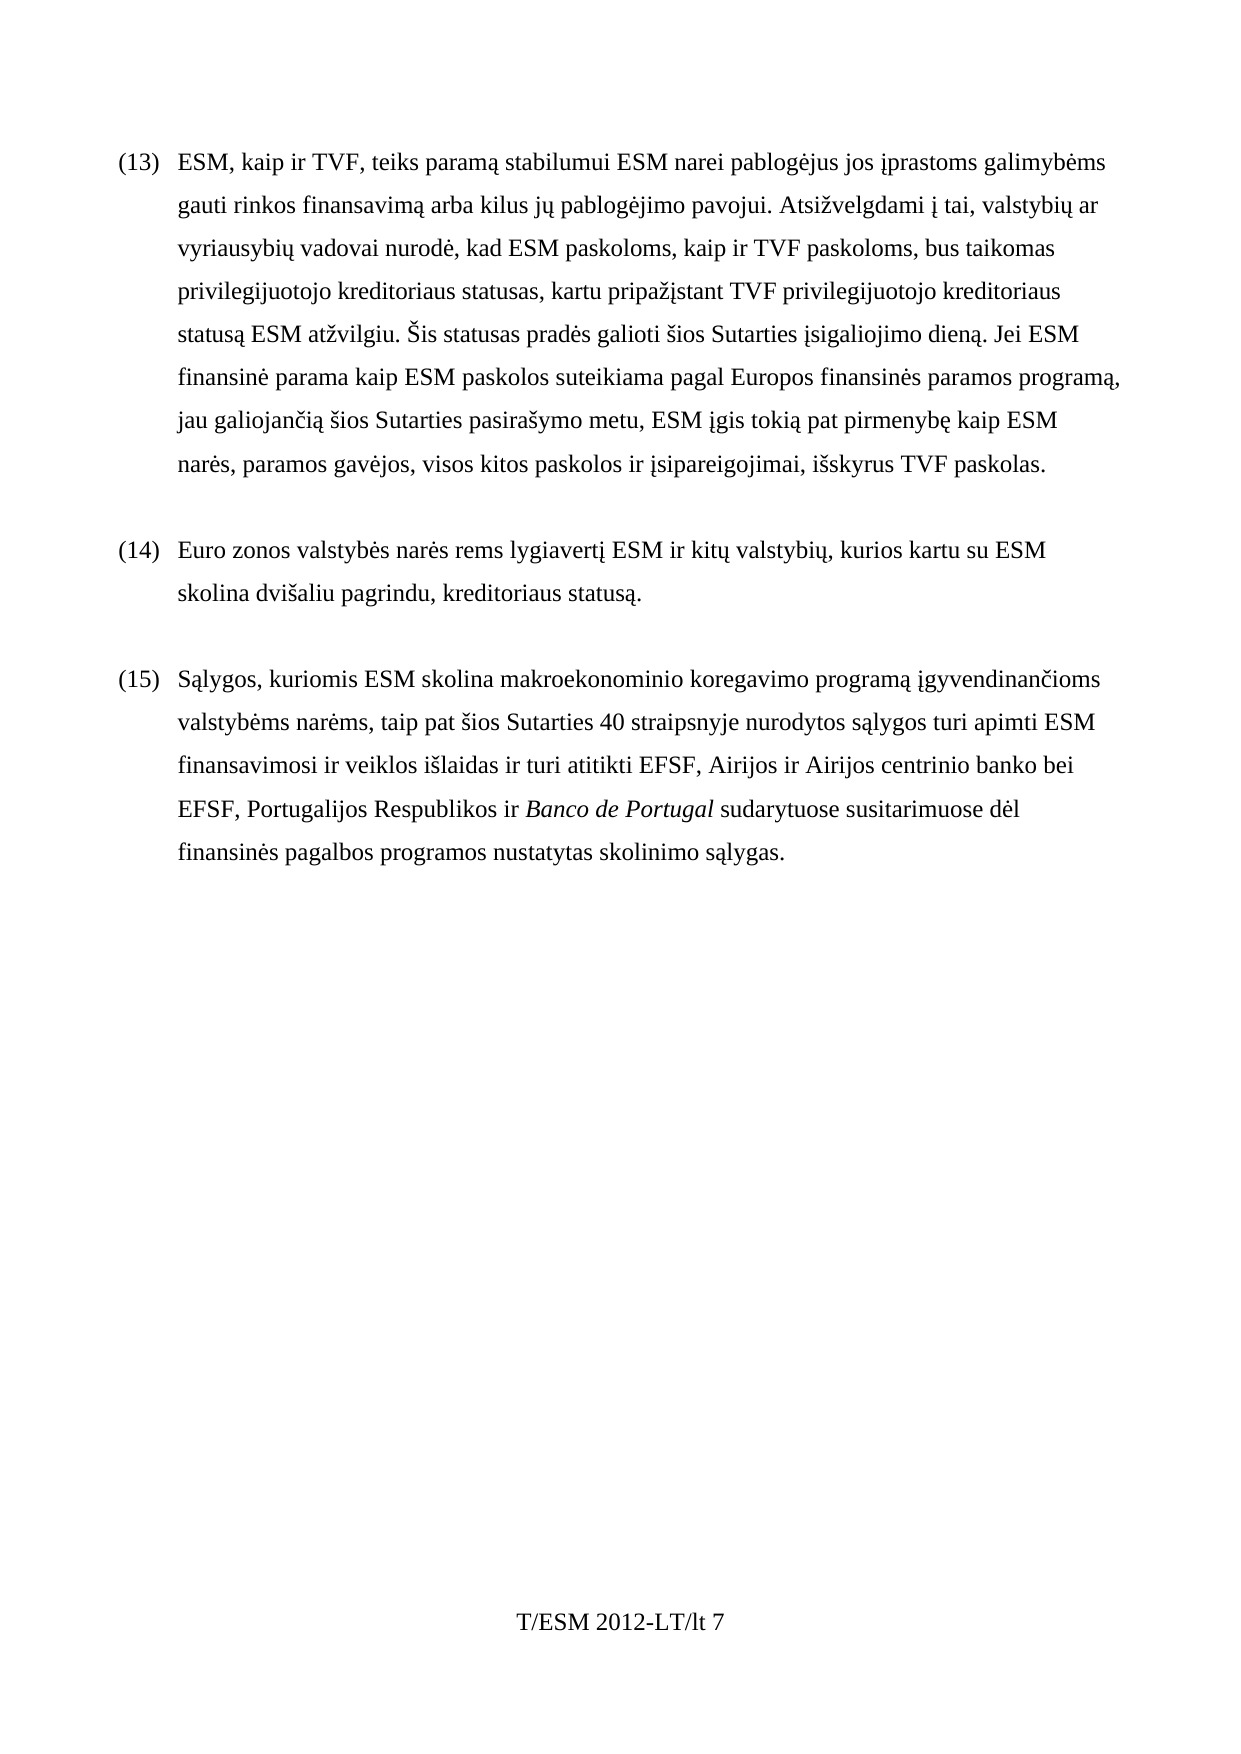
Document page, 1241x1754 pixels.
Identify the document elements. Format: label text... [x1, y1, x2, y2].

text (15) Sąlygos, kuriomis ESM skolina makroekonominio koregavimo programą įgyvendinančioms valstybėms narėms, taip pat šios Sutarties 40 straipsnyje nurodytos sąlygos turi apimti ESM finansavimosi ir veiklos išlaidas ir turi atitikti EFSF, Airijos ir Airijos centrinio banko bei EFSF, Portugalijos Respublikos ir Banco de Portugal sudarytuose susitarimuose dėl finansinės pagalbos programos nustatytas skolinimo sąlygas. [118, 664, 1122, 866]
text (14) Euro zonos valstybės narės rems lygiavertį ESM ir kitų valstybių, kurios kartu su ESM skolina dvišaliu pagrindu, kreditoriaus statusą. [118, 535, 1122, 607]
text (13) ESM, kaip ir TVF, teiks paramą stabilumui ESM narei pablogėjus jos įprastoms galimybėms gauti rinkos finansavimą arba kilus jų pablogėjimo pavojui. Atsižvelgdami į tai, valstybių ar vyriausybių vadovai nurodė, kad ESM paskoloms, kaip ir TVF paskoloms, bus taikomas privilegijuotojo kreditoriaus statusas, kartu pripažįstant TVF privilegijuotojo kreditoriaus statusą ESM atžvilgiu. Šis statusas pradės galioti šios Sutarties įsigaliojimo dieną. Jei ESM finansinė parama kaip ESM paskolos suteikiama pagal Europos finansinės paramos programą, jau galiojančią šios Sutarties pasirašymo metu, ESM įgis tokią pat pirmenybę kaip ESM narės, paramos gavėjos, visos kitos paskolos ir įsipareigojimai, išskyrus TVF paskolas. [118, 147, 1122, 477]
